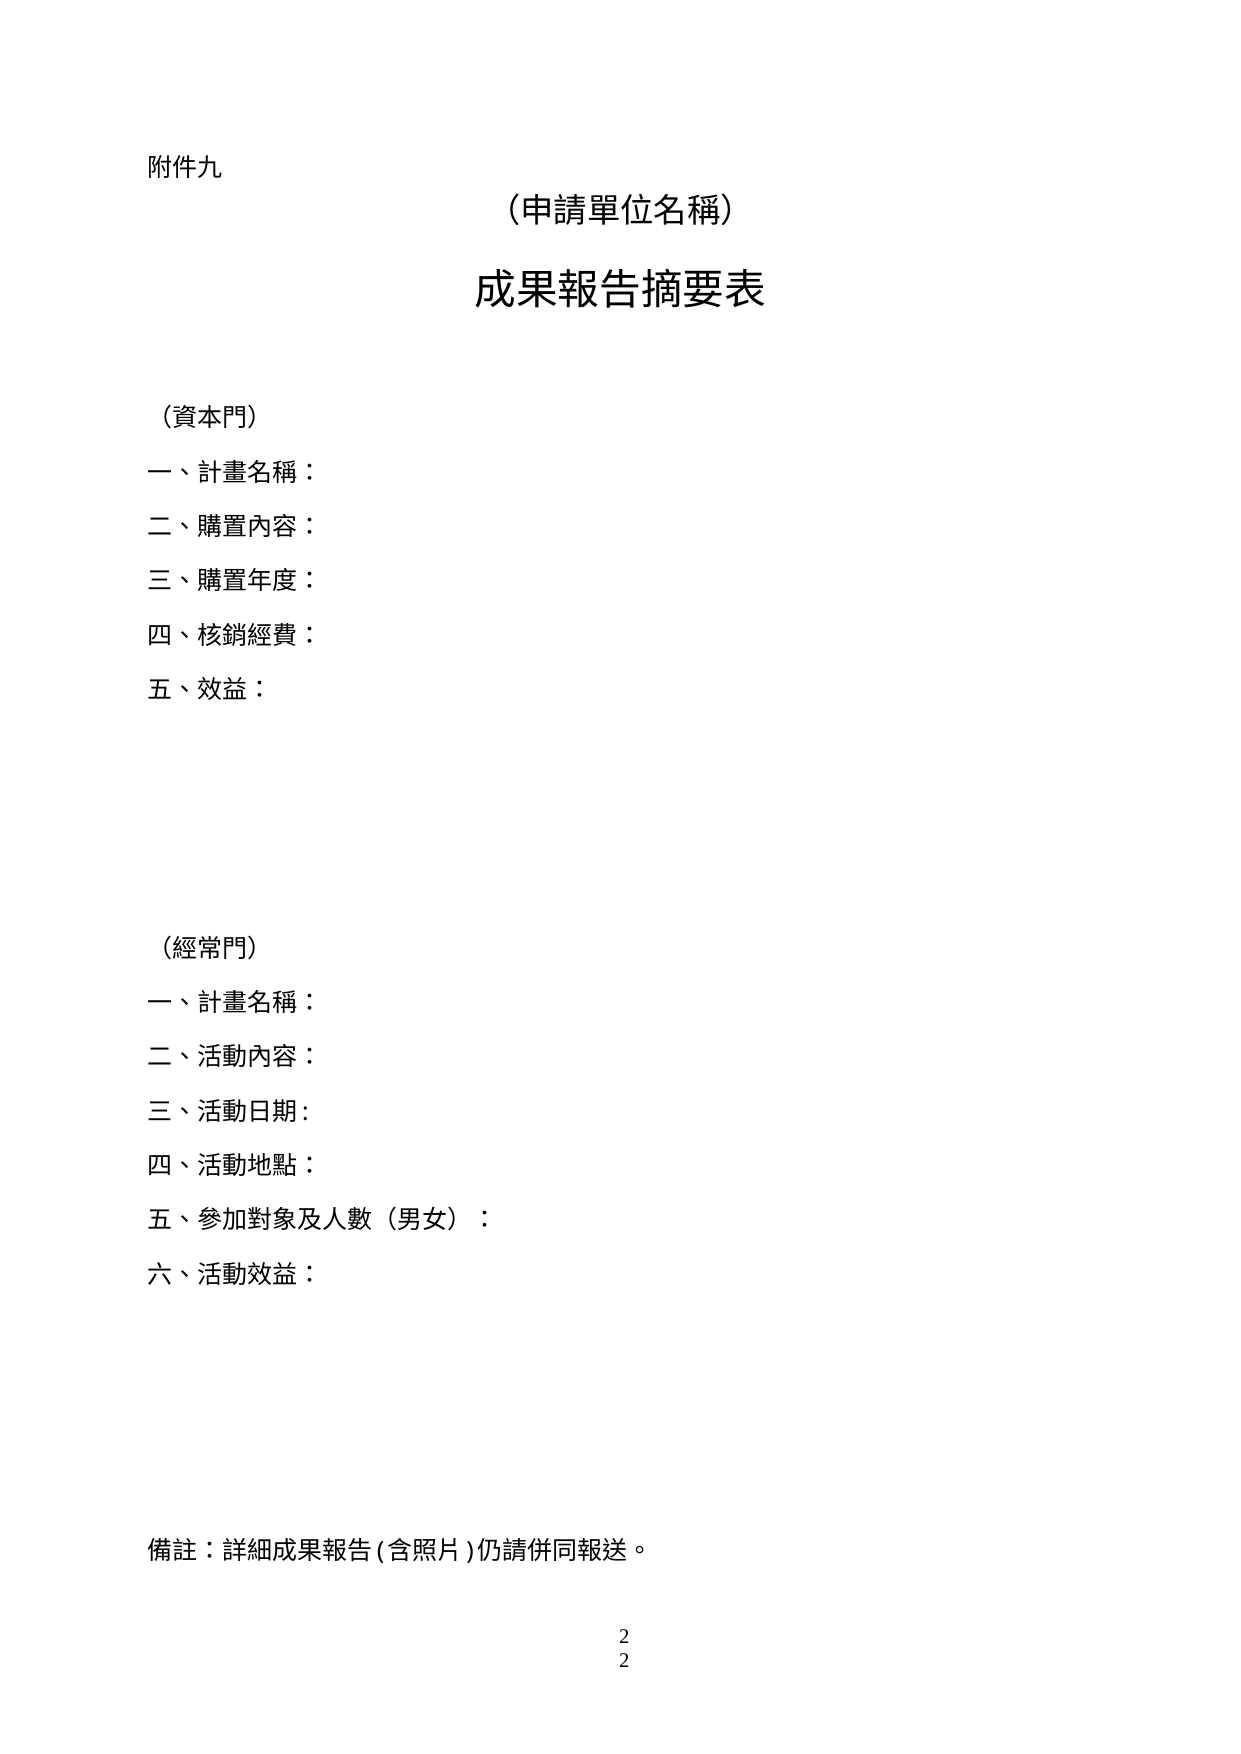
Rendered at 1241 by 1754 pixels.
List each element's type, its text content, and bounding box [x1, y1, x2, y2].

text 五、參加對象及人數（男女）： [148, 1200, 1092, 1236]
text 三、購置年度： [148, 561, 1092, 597]
text （經常門） [148, 928, 1092, 964]
text 四、活動地點： [148, 1146, 1092, 1182]
text 四、核銷經費： [148, 615, 1092, 651]
text （資本門） [148, 398, 1092, 434]
text 五、效益： [148, 669, 1092, 706]
text 一、計畫名稱： [148, 452, 1092, 488]
text 備註：詳細成果報告(含照片)仍請併同報送。 [148, 1530, 1092, 1566]
text 三、活動日期: [148, 1091, 1092, 1127]
text 成果報告摘要表 [148, 256, 1092, 317]
text 附件九 [148, 148, 1092, 184]
text 六、活動效益： [148, 1254, 1092, 1291]
text 二、活動內容： [148, 1037, 1092, 1073]
text （申請單位名稱） [148, 184, 1092, 232]
text 二、購置內容： [148, 506, 1092, 543]
text 一、計畫名稱： [148, 982, 1092, 1019]
